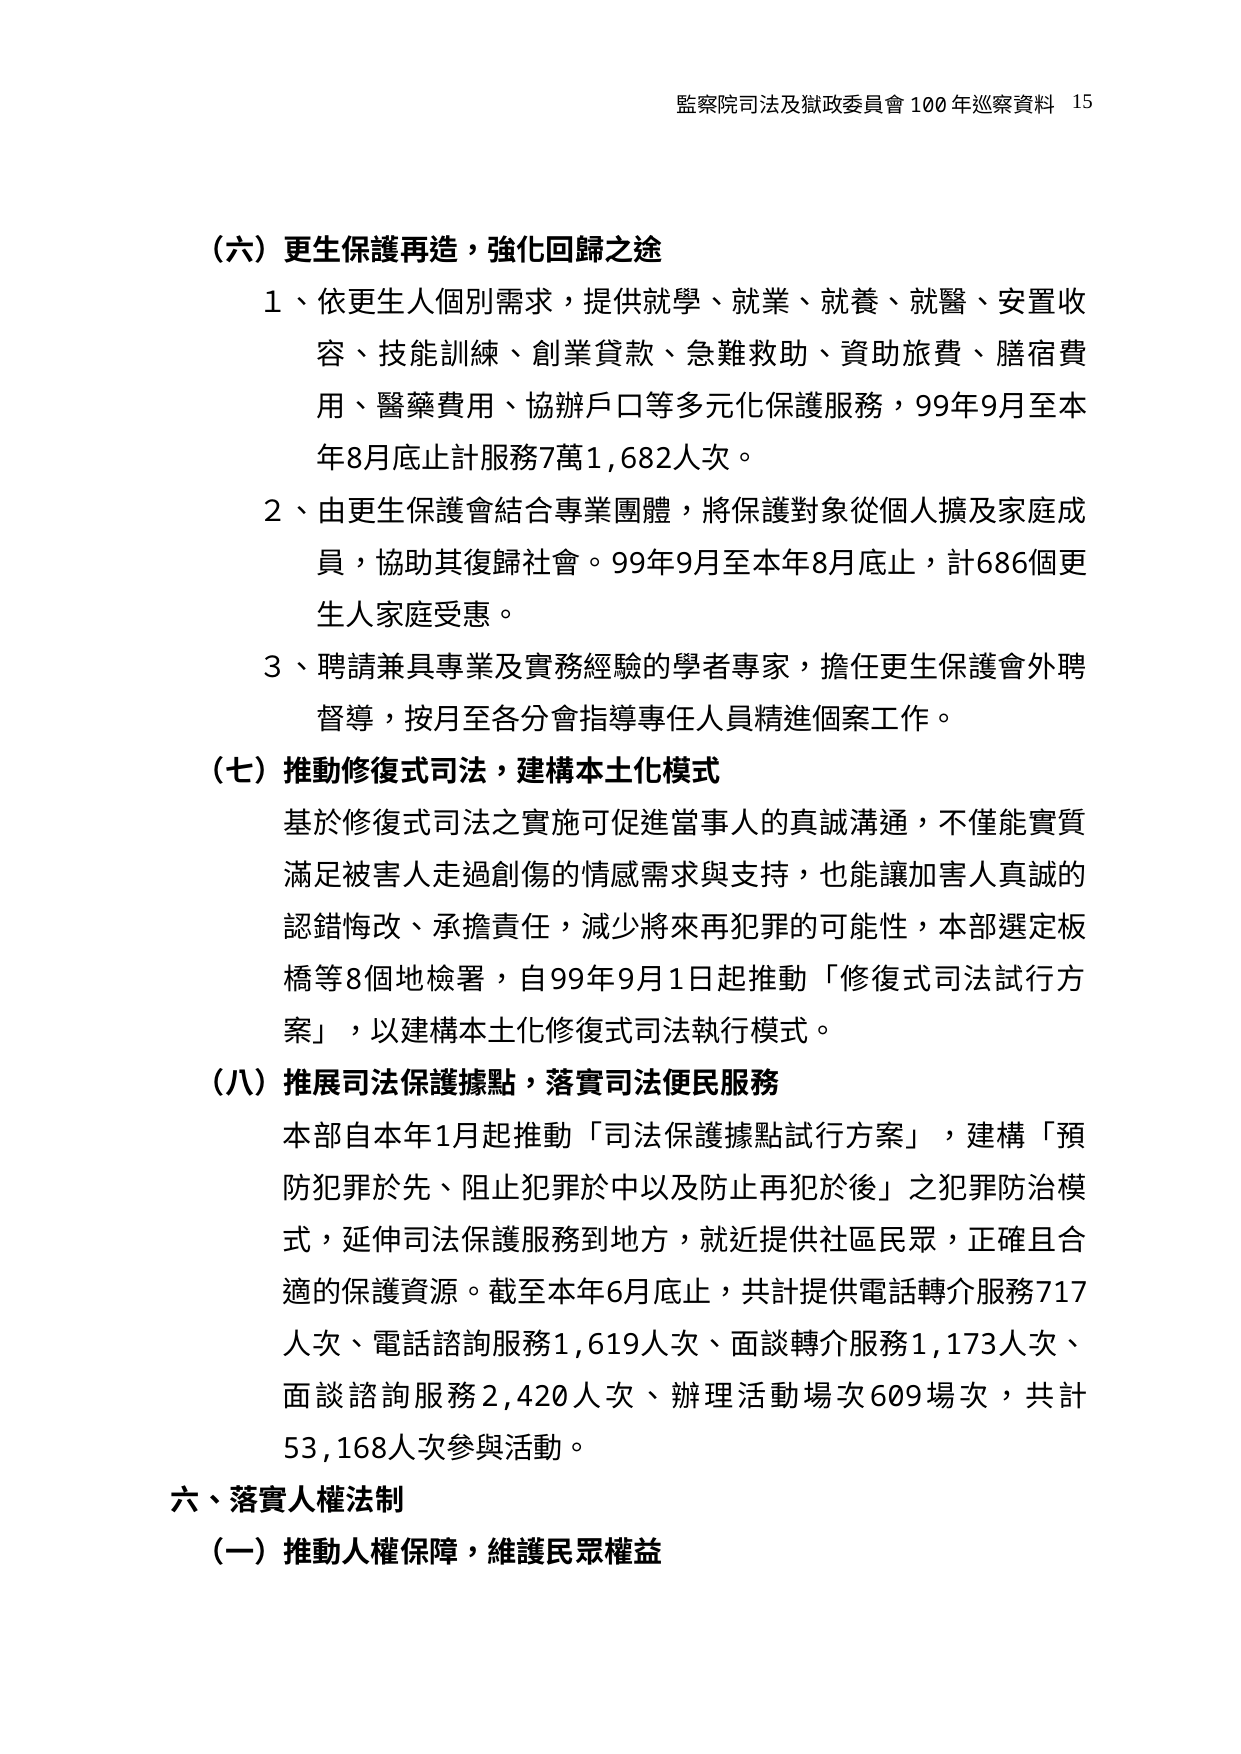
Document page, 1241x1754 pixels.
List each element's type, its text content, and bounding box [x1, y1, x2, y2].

text （一）推動人權保障，維護民眾權益 [196, 1521, 1087, 1573]
text ２、由更生保護會結合專業團體，將保護對象從個人擴及家庭成員，協助其復歸社會。99年9月至本年8月底止，計686個更生人家庭受惠。 [258, 479, 1087, 636]
text 基於修復式司法之實施可促進當事人的真誠溝通，不僅能實質滿足被害人走過創傷的情感需求與支持，也能讓加害人真誠的認錯悔改、承擔責任，減少將來再犯罪的可能性，本部選定板橋等8個地檢署，自99年9月1日起推動「修復式司法試行方案」，以建構本土化修復式司法執行模式。 [283, 792, 1087, 1052]
text （八）推展司法保護據點，落實司法便民服務 [196, 1052, 1087, 1104]
text 本部自本年1月起推動「司法保護據點試行方案」，建構「預防犯罪於先、阻止犯罪於中以及防止再犯於後」之犯罪防治模式，延伸司法保護服務到地方，就近提供社區民眾，正確且合適的保護資源。截至本年6月底止，共計提供電話轉介服務717人次、電話諮詢服務1,619人次、面談轉介服務1,173人次、面談諮詢服務2,420人次、辦理活動場次609場次，共計53,168人次參與活動。 [283, 1104, 1087, 1469]
text １、依更生人個別需求，提供就學、就業、就養、就醫、安置收容、技能訓練、創業貸款、急難救助、資助旅費、膳宿費用、醫藥費用、協辦戶口等多元化保護服務，99年9月至本年8月底止計服務7萬1,682人次。 [258, 271, 1087, 479]
text （六）更生保護再造，強化回歸之途 [196, 219, 1087, 271]
text ３、聘請兼具專業及實務經驗的學者專家，擔任更生保護會外聘督導，按月至各分會指導專任人員精進個案工作。 [258, 636, 1087, 740]
text 六、落實人權法制 [171, 1469, 1087, 1521]
text （七）推動修復式司法，建構本土化模式 [196, 740, 1087, 792]
